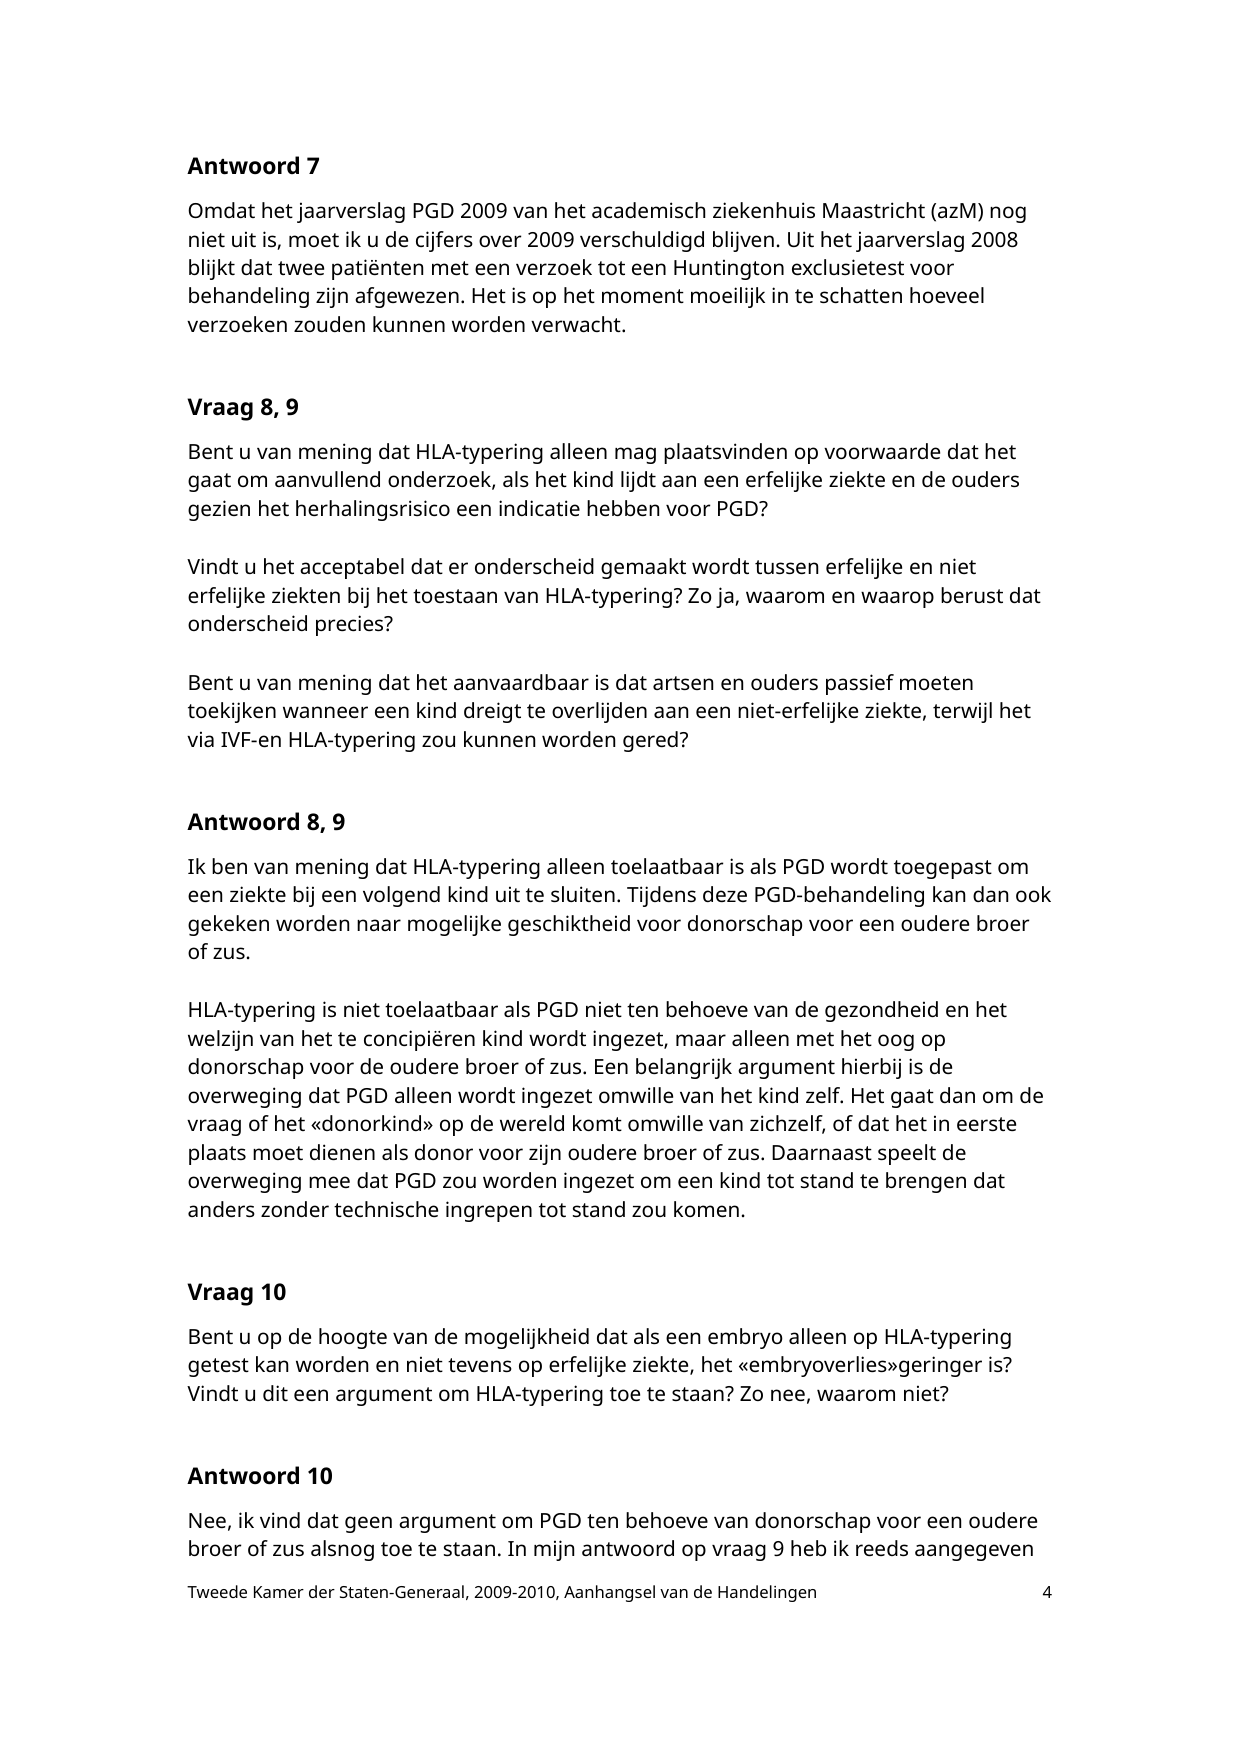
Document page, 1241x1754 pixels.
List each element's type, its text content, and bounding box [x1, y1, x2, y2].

subtitle Vraag 8, 9 [187, 391, 1053, 422]
text Bent u op de hoogte van de mogelijkheid dat als een embryo alleen op HLA-typering getest kan worden en niet tevens op erfelijke ziekte, het «embryoverlies»geringer is? Vindt u dit een argument om HLA-typering toe te staan? Zo nee, waarom niet? [187, 1322, 1053, 1407]
text Omdat het jaarverslag PGD 2009 van het academisch ziekenhuis Maastricht (azM) nog niet uit is, moet ik u de cijfers over 2009 verschuldigd blijven. Uit het jaarverslag 2008 blijkt dat twee patiënten met een verzoek tot een Huntington exclusietest voor behandeling zijn afgewezen. Het is op het moment moeilijk in te schatten hoeveel verzoeken zouden kunnen worden verwacht. [187, 196, 1053, 338]
subtitle Antwoord 8, 9 [187, 806, 1053, 837]
text HLA-typering is niet toelaatbaar als PGD niet ten behoeve van de gezondheid en het welzijn van het te concipiëren kind wordt ingezet, maar alleen met het oog op donorschap voor de oudere broer of zus. Een belangrijk argument hierbij is de overweging dat PGD alleen wordt ingezet omwille van het kind zelf. Het gaat dan om de vraag of het «donorkind» op de wereld komt omwille van zichzelf, of dat het in eerste plaats moet dienen als donor voor zijn oudere broer of zus. Daarnaast speelt de overweging mee dat PGD zou worden ingezet om een kind tot stand te brengen dat anders zonder technische ingrepen tot stand zou komen. [187, 996, 1053, 1223]
text Nee, ik vind dat geen argument om PGD ten behoeve van donorschap voor een oudere broer of zus alsnog toe te staan. In mijn antwoord op vraag 9 heb ik reeds aangegeven [187, 1506, 1053, 1563]
subtitle Antwoord 10 [187, 1460, 1053, 1491]
text Bent u van mening dat HLA-typering alleen mag plaatsvinden op voorwaarde dat het gaat om aanvullend onderzoek, als het kind lijdt aan een erfelijke ziekte en de ouders gezien het herhalingsrisico een indicatie hebben voor PGD? [187, 437, 1053, 522]
text Ik ben van mening dat HLA-typering alleen toelaatbaar is als PGD wordt toegepast om een ziekte bij een volgend kind uit te sluiten. Tijdens deze PGD-behandeling kan dan ook gekeken worden naar mogelijke geschiktheid voor donorschap voor een oudere broer of zus. [187, 852, 1053, 966]
subtitle Antwoord 7 [187, 150, 1053, 181]
text Bent u van mening dat het aanvaardbaar is dat artsen en ouders passief moeten toekijken wanneer een kind dreigt te overlijden aan een niet-erfelijke ziekte, terwijl het via IVF-en HLA-typering zou kunnen worden gered? [187, 668, 1053, 753]
text Vindt u het acceptabel dat er onderscheid gemaakt wordt tussen erfelijke en niet erfelijke ziekten bij het toestaan van HLA-typering? Zo ja, waarom en waarop berust dat onderscheid precies? [187, 552, 1053, 638]
subtitle Vraag 10 [187, 1276, 1053, 1307]
